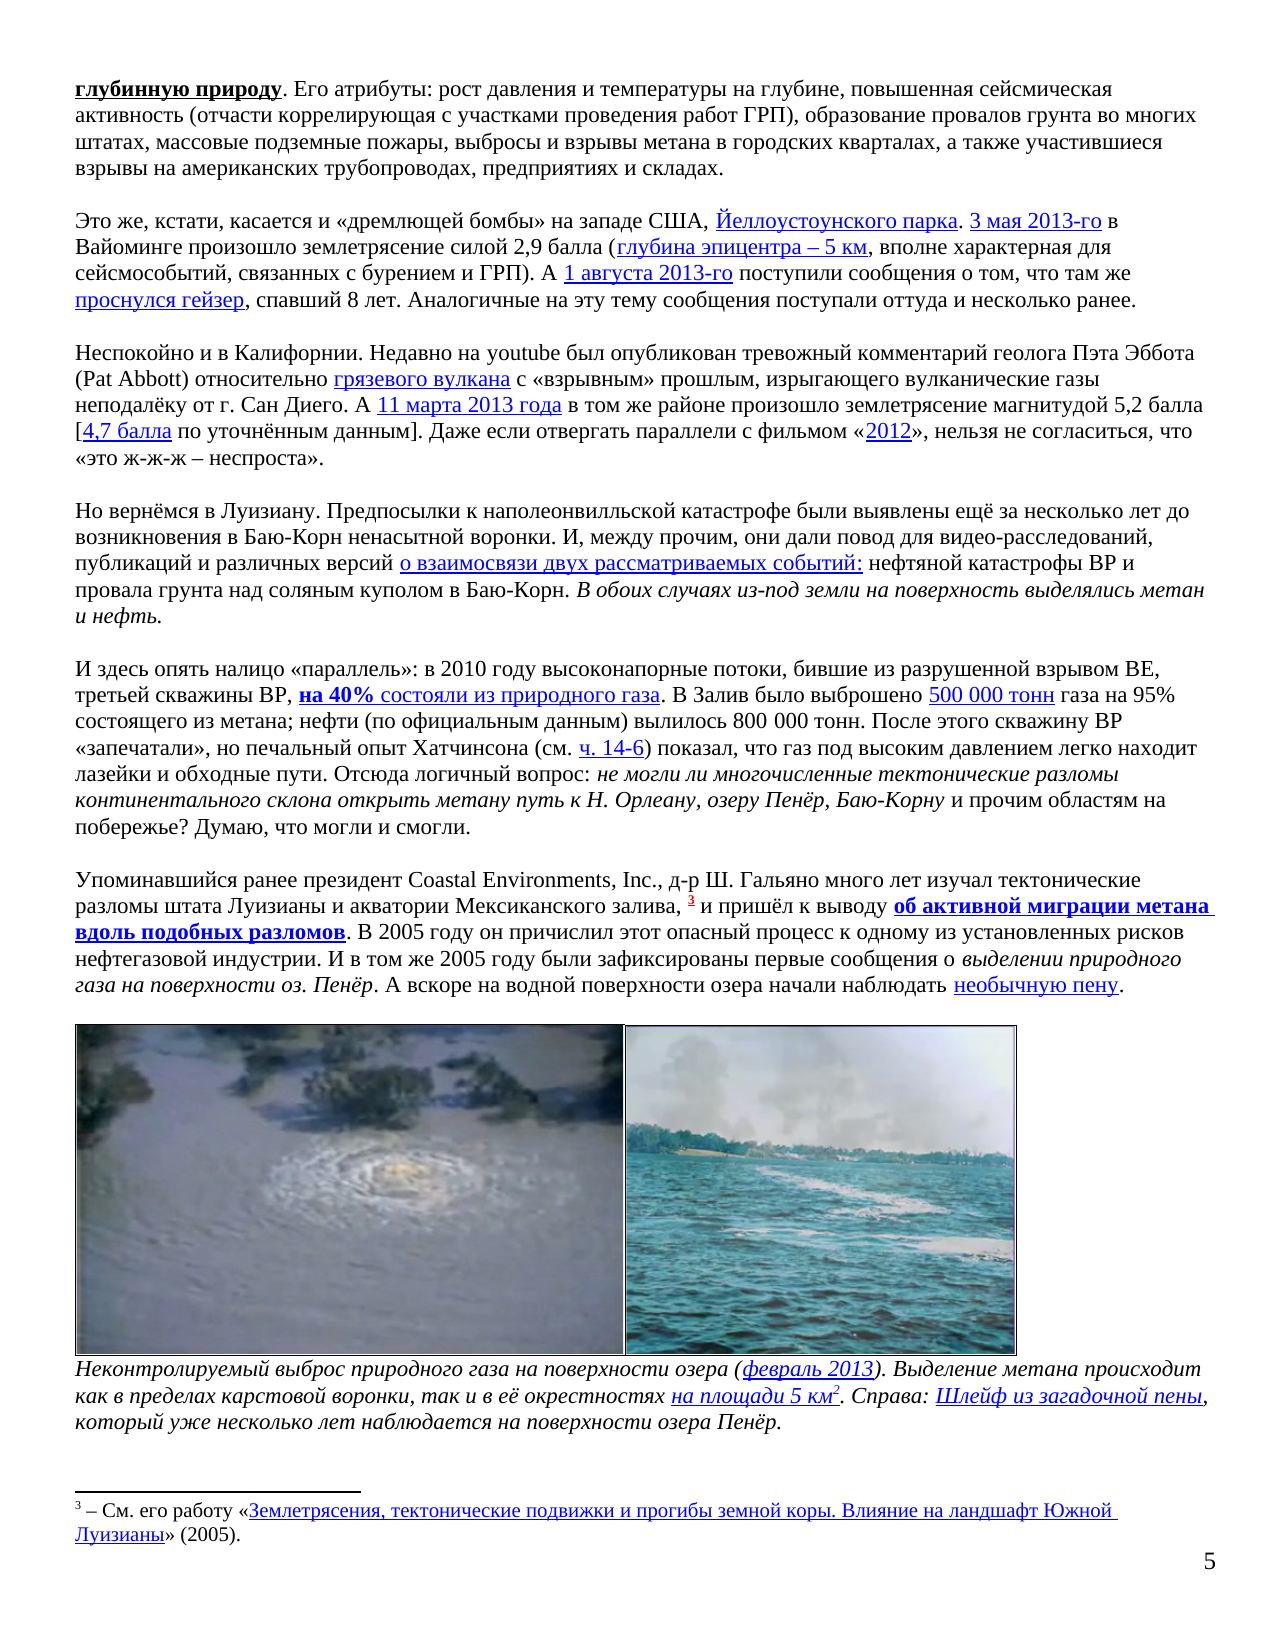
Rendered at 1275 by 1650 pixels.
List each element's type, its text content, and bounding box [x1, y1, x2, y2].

text И здесь опять налицо «параллель»: в 2010 году высоконапорные потоки, бившие из разрушенной взрывом ВЕ, третьей скважины ВР, на 40% состояли из природного газа. В Залив было выброшено 500 000 тонн газа на 95% состоящего из метана; нефти (по официальным данным) вылилось 800 000 тонн. После этого скважину ВР «запечатали», но печальный опыт Хатчинсона (см. ч. 14-6) показал, что газ под высоким давлением легко находит лазейки и обходные пути. Отсюда логичный вопрос: не могли ли многочисленные тектонические разломы континентального склона открыть метану путь к Н. Орлеану, озеру Пенёр, Баю-Корну и прочим областям на побережье? Думаю, что могли и смогли. [75, 655, 1216, 839]
text Неконтролируемый выброс природного газа на поверхности озера (февраль 2013). Выделение метана происходит как в пределах карстовой воронки, так и в её окрестностях на площади 5 км2. Справа: Шлейф из загадочной пены, который уже несколько лет наблюдается на поверхности озера Пенёр. [75, 1356, 1216, 1434]
text глубинную природу. Его атрибуты: рост давления и температуры на глубине, повышенная сейсмическая активность (отчасти коррелирующая с участками проведения работ ГРП), образование провалов грунта во многих штатах, массовые подземные пожары, выбросы и взрывы метана в городских кварталах, а также участившиеся взрывы на американских трубопроводах, предприятиях и складах. [75, 75, 1216, 180]
text Неспокойно и в Калифорнии. Недавно на youtube был опубликован тревожный комментарий геолога Пэта Эббота (Pat Abbott) относительно грязевого вулкана с «взрывным» прошлым, изрыгающего вулканические газы неподалёку от г. Сан Диего. А 11 марта 2013 года в том же районе произошло землетрясение магнитудой 5,2 балла [4,7 балла по уточнённым данным]. Даже если отвергать параллели с фильмом «2012», нельзя не согласиться, что «это ж-ж-ж – неспроста». [75, 338, 1216, 470]
picture [626, 1026, 1015, 1354]
picture [76, 1025, 624, 1354]
text Это же, кстати, касается и «дремлющей бомбы» на западе США, Йеллоустоунского парка. 3 мая 2013-го в Вайоминге произошло землетрясение силой 2,9 балла (глубина эпицентра – 5 км, вполне характерная для сейсмособытий, связанных с бурением и ГРП). А 1 августа 2013-го поступили сообщения о том, что там же проснулся гейзер, спавший 8 лет. Аналогичные на эту тему сообщения поступали оттуда и несколько ранее. [75, 207, 1216, 312]
text Но вернёмся в Луизиану. Предпосылки к наполеонвилльской катастрофе были выявлены ещё за несколько лет до возникновения в Баю-Корн ненасытной воронки. И, между прочим, они дали повод для видео-расследований, публикаций и различных версий о взаимосвязи двух рассматриваемых событий: нефтяной катастрофы ВР и провала грунта над соляным куполом в Баю-Корн. В обоих случаях из-под земли на поверхность выделялись метан и нефть. [75, 497, 1216, 628]
text – См. его работу «Землетрясения, тектонические подвижки и прогибы земной коры. Влияние на ландшафт Южной Луизианы» (2005). [75, 1498, 1216, 1546]
text Упоминавшийся ранее президент Coastal Environments, Inc., д-р Ш. Гальяно много лет изучал тектонические разломы штата Луизианы и акватории Мексиканского залива, и пришёл к выводу об активной миграции метана вдоль подобных разломов. В 2005 году он причислил этот опасный процесс к одному из установленных рисков нефтегазовой индустрии. И в том же 2005 году были зафиксированы первые сообщения о выделении природного газа на поверхности оз. Пенёр. А вскоре на водной поверхности озера начали наблюдать необычную пену. [75, 866, 1216, 997]
